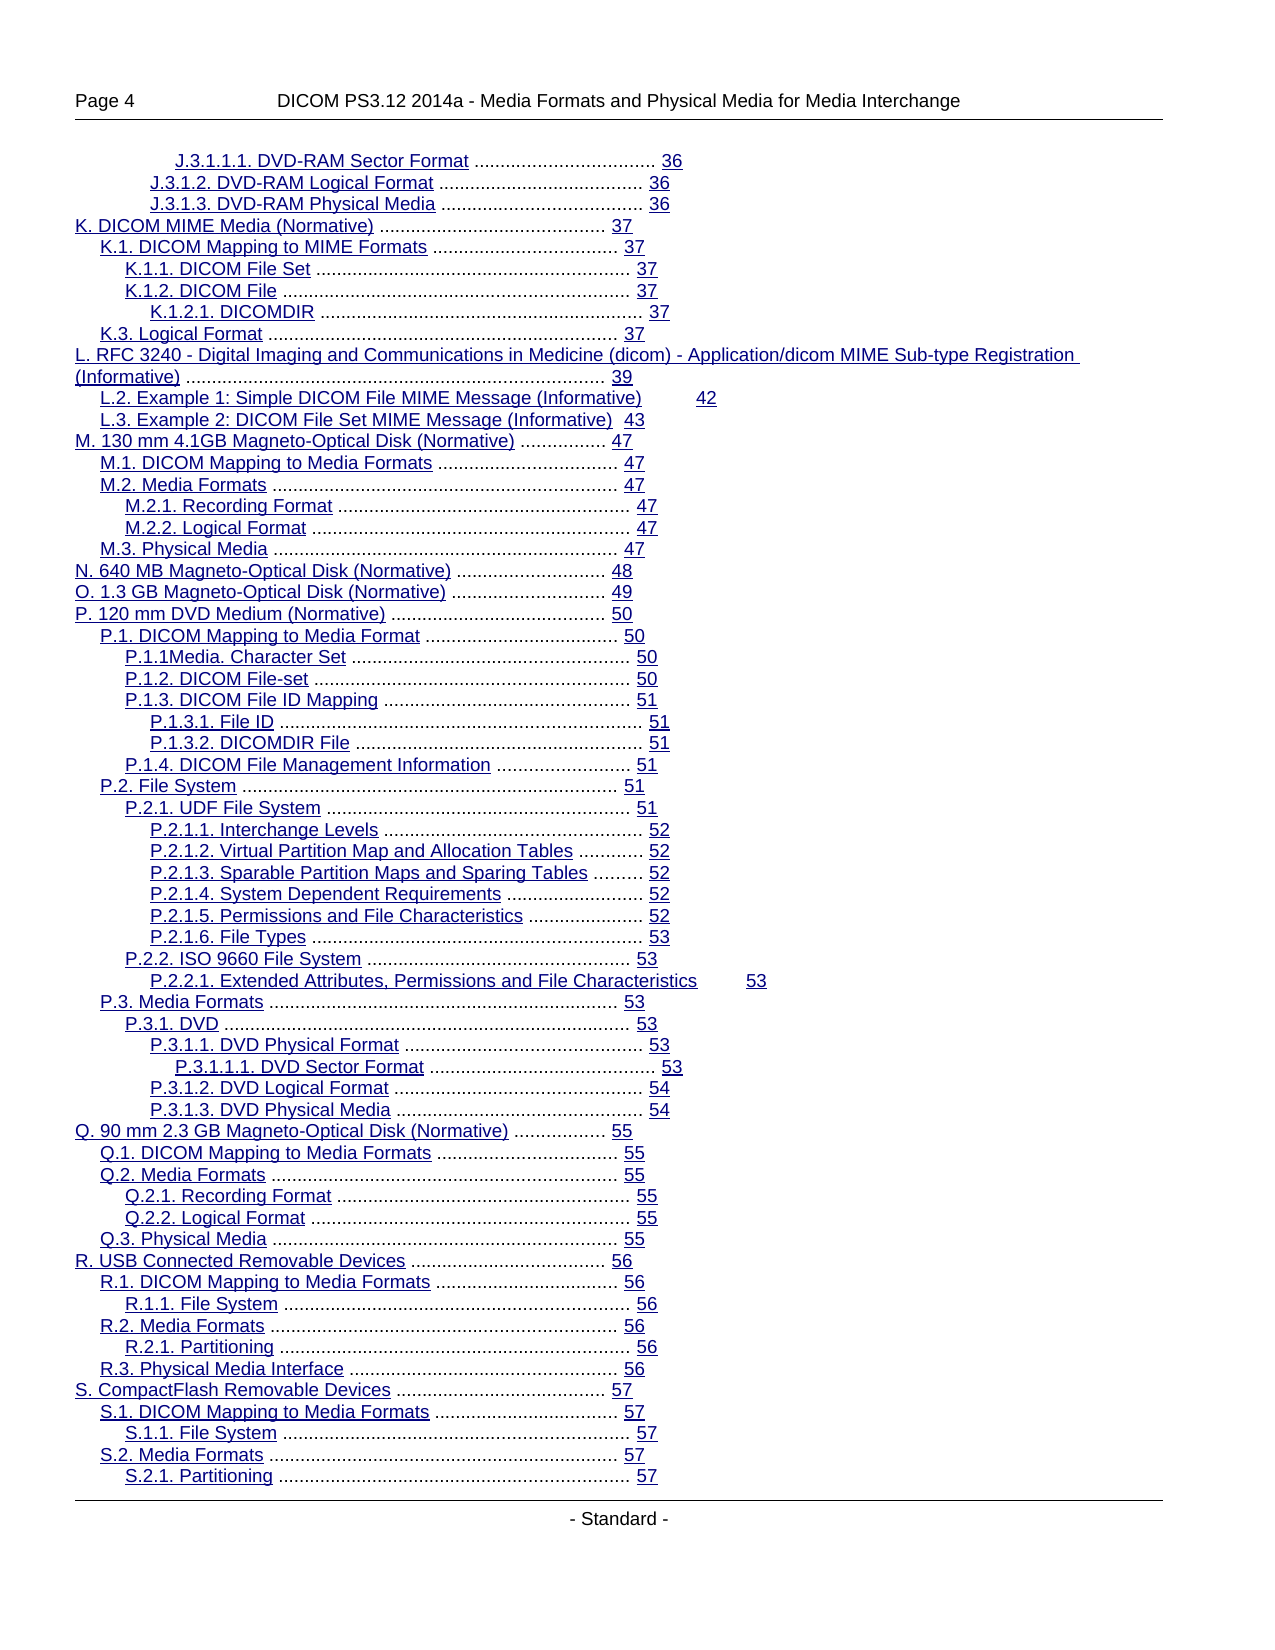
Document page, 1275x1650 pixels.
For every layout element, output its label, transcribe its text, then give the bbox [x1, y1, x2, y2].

text P.1.2. DICOM File-set 0 [125, 667, 1137, 689]
text P.3.1. DVD 0 [125, 1012, 1137, 1034]
text J.3.1.3. DVD-RAM Physical Media 0 [150, 193, 1137, 215]
text R.2.1. Partitioning 0 [125, 1336, 1137, 1357]
text P.2.1.5. Permissions and File Characteristics 0 [150, 905, 1137, 926]
text M.3. Physical Media 0 [100, 538, 1137, 560]
text P.2.1.1. Interchange Levels 0 [150, 818, 1137, 840]
text M. 130 mm 4.1GB Magneto-Optical Disk (Normative) 0 [75, 430, 1137, 452]
text R.3. Physical Media Interface 0 [100, 1357, 1137, 1379]
text Q.3. Physical Media 0 [100, 1228, 1137, 1250]
text L.2. Example 1: Simple DICOM File MIME Message (Informative) 0 [100, 387, 1137, 409]
text K.1.1. DICOM File Set 0 [125, 258, 1137, 279]
text P.2.1.6. File Types 0 [150, 926, 1137, 948]
text M.1. DICOM Mapping to Media Formats 0 [100, 452, 1137, 473]
text P.1.4. DICOM File Management Information 0 [125, 754, 1137, 775]
text P.3.1.1.1. DVD Sector Format 0 [175, 1056, 1137, 1077]
text O. 1.3 GB Magneto-Optical Disk (Normative) 0 [75, 581, 1137, 603]
text P.3.1.2. DVD Logical Format 0 [150, 1077, 1137, 1099]
text L.3. Example 2: DICOM File Set MIME Message (Informative) 0 [100, 409, 1137, 430]
text Q. 90 mm 2.3 GB Magneto-Optical Disk (Normative) 0 [75, 1120, 1137, 1142]
text P.1.1Media. Character Set 0 [125, 646, 1137, 667]
text M.2. Media Formats 0 [100, 473, 1137, 495]
text P.2.2.1. Extended Attributes, Permissions and File Characteristics 0 [150, 969, 1137, 991]
text S. CompactFlash Removable Devices 0 [75, 1379, 1137, 1401]
text R.1.1. File System 0 [125, 1293, 1137, 1314]
text P.2.2. ISO 9660 File System 0 [125, 948, 1137, 969]
text K.3. Logical Format 0 [100, 322, 1137, 344]
text J.3.1.2. DVD-RAM Logical Format 0 [150, 172, 1137, 193]
text S.1. DICOM Mapping to Media Formats 0 [100, 1401, 1137, 1422]
text L. RFC 3240 - Digital Imaging and Communications in Medicine (dicom) - Application/dicom MIME Sub-type Registration (Informative) 0 [75, 344, 1137, 387]
text K. DICOM MIME Media (Normative) 0 [75, 215, 1137, 236]
text M.2.1. Recording Format 0 [125, 495, 1137, 517]
text P.1.3.1. File ID 0 [150, 711, 1137, 732]
text S.2.1. Partitioning 0 [125, 1465, 1137, 1487]
text K.1.2. DICOM File 0 [125, 279, 1137, 301]
text P.2.1.2. Virtual Partition Map and Allocation Tables 0 [150, 840, 1137, 862]
text P.3.1.3. DVD Physical Media 0 [150, 1099, 1137, 1120]
text K.1. DICOM Mapping to MIME Formats 0 [100, 236, 1137, 258]
text R. USB Connected Removable Devices 0 [75, 1250, 1137, 1271]
text P.2.1.4. System Dependent Requirements 0 [150, 883, 1137, 905]
text P.3. Media Formats 0 [100, 991, 1137, 1012]
text P.1. DICOM Mapping to Media Format 0 [100, 624, 1137, 646]
text R.2. Media Formats 0 [100, 1314, 1137, 1336]
text Q.2.2. Logical Format 0 [125, 1207, 1137, 1228]
text S.1.1. File System 0 [125, 1422, 1137, 1444]
text R.1. DICOM Mapping to Media Formats 0 [100, 1271, 1137, 1293]
text P.2.1. UDF File System 0 [125, 797, 1137, 818]
text P.3.1.1. DVD Physical Format 0 [150, 1034, 1137, 1056]
text Q.1. DICOM Mapping to Media Formats 0 [100, 1142, 1137, 1163]
text K.1.2.1. DICOMDIR 0 [150, 301, 1137, 322]
text Q.2.1. Recording Format 0 [125, 1185, 1137, 1207]
text P.2. File System 0 [100, 775, 1137, 797]
text P. 120 mm DVD Medium (Normative) 0 [75, 603, 1137, 624]
text P.1.3. DICOM File ID Mapping 0 [125, 689, 1137, 711]
text N. 640 MB Magneto-Optical Disk (Normative) 0 [75, 560, 1137, 581]
text Q.2. Media Formats 0 [100, 1163, 1137, 1185]
text P.1.3.2. DICOMDIR File 0 [150, 732, 1137, 754]
text P.2.1.3. Sparable Partition Maps and Sparing Tables 0 [150, 862, 1137, 883]
text J.3.1.1.1. DVD-RAM Sector Format 0 [175, 150, 1137, 172]
text S.2. Media Formats 0 [100, 1444, 1137, 1465]
text M.2.2. Logical Format 0 [125, 517, 1137, 538]
